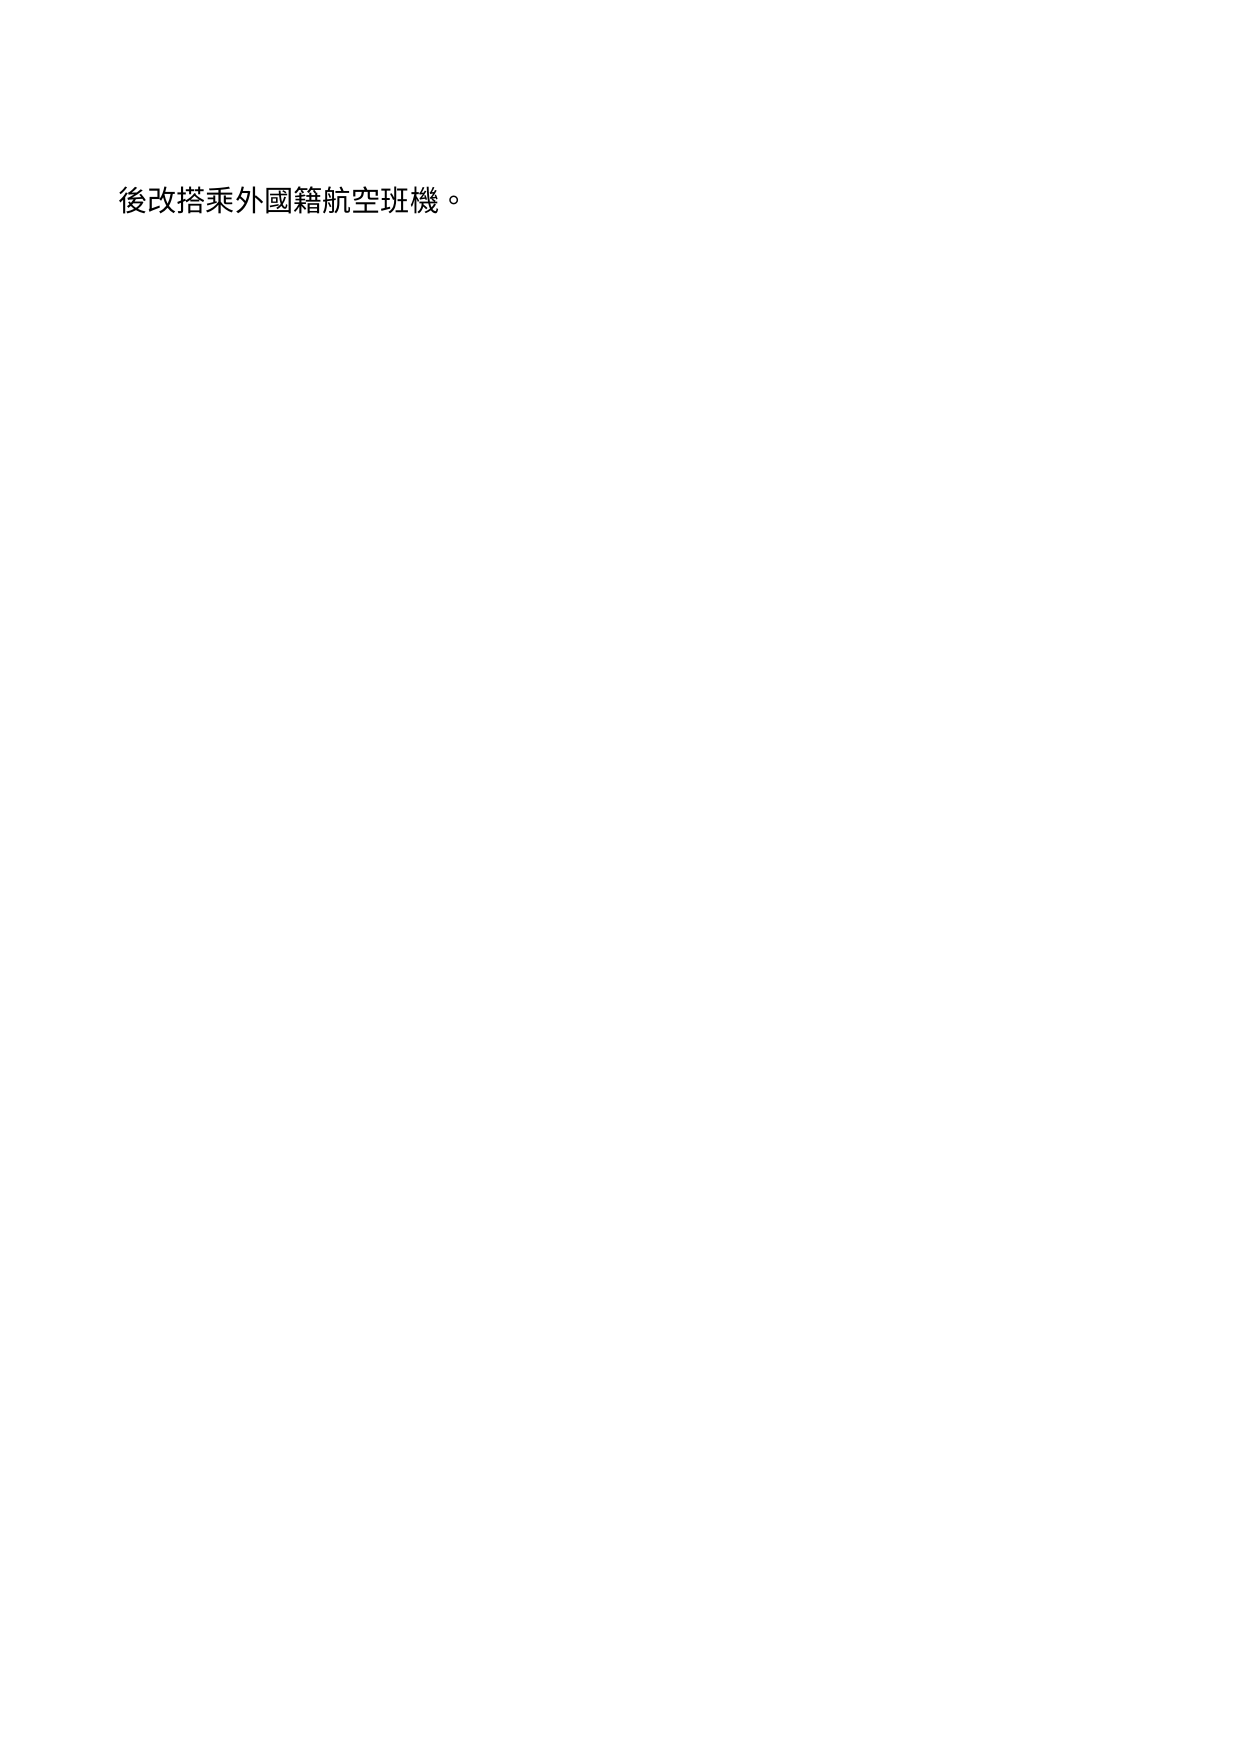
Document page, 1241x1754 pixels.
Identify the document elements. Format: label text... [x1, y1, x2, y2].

text 後改搭乘外國籍航空班機。 [118, 162, 1110, 237]
